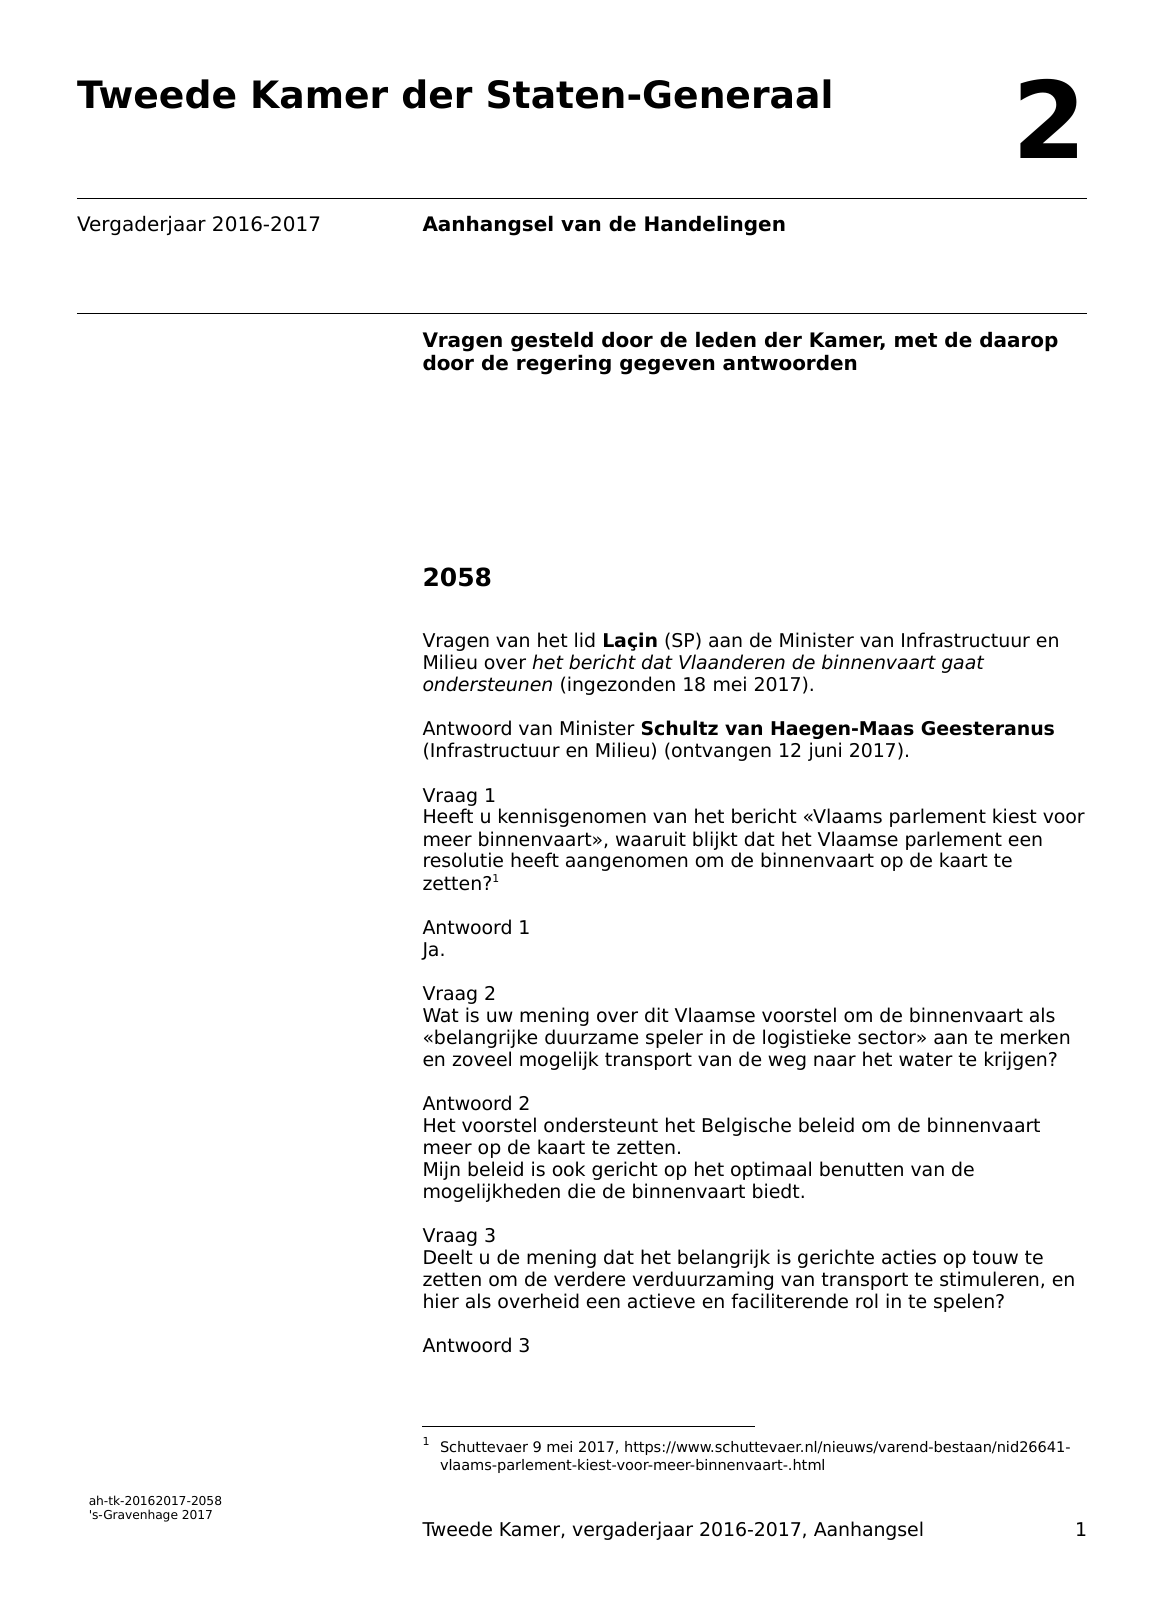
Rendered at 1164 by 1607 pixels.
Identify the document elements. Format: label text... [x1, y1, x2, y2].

text Antwoord 1 [422, 917, 1087, 938]
text Deelt u de mening dat het belangrijk is gerichte acties op touw te zetten om de verdere verduurzaming van transport te stimuleren, en hier als overheid een actieve en faciliterende rol in te spelen? [422, 1247, 1087, 1313]
table_header 2 [886, 59, 1087, 198]
text ah-tk-20162017-2058 [88, 1494, 323, 1508]
text Vragen van het lid Laçin (SP) aan de Minister van Infrastructuur en Milieu over het bericht dat Vlaanderen de binnenvaart gaat ondersteunen (ingezonden 18 mei 2017). [422, 630, 1087, 696]
text Antwoord van Minister Schultz van Haegen-Maas Geesteranus (Infrastructuur en Milieu) (ontvangen 12 juni 2017). [422, 718, 1087, 762]
table_cell Vragen gesteld door de leden der Kamer, met de daarop door de regering gegeven antwoorden [422, 314, 1087, 375]
text 2058 [422, 563, 1087, 592]
table_cell Vergaderjaar 2016-2017 [77, 199, 422, 313]
text Mijn beleid is ook gericht op het optimaal benutten van de mogelijkheden die de binnenvaart biedt. [422, 1159, 1087, 1203]
text Vraag 1 [422, 784, 1087, 806]
table_cell [77, 314, 422, 375]
text Ja. [422, 938, 1087, 961]
text Vraag 2 [422, 983, 1087, 1005]
table_header Tweede Kamer der Staten-Generaal [77, 59, 886, 198]
text Heeft u kennisgenomen van het bericht «Vlaams parlement kiest voor meer binnenvaart», waaruit blijkt dat het Vlaamse parlement een resolutie heeft aangenomen om de binnenvaart op de kaart te zetten? [422, 806, 1087, 894]
text Wat is uw mening over dit Vlaamse voorstel om de binnenvaart als «belangrijke duurzame speler in de logistieke sector» aan te merken en zoveel mogelijk transport van de weg naar het water te krijgen? [422, 1005, 1087, 1071]
text Schuttevaer 9 mei 2017, https://www.schuttevaer.nl/nieuws/varend-bestaan/nid26641-vlaams-parlement-kiest-voor-meer-binnenvaart-.html [422, 1435, 1087, 1474]
text Het voorstel ondersteunt het Belgische beleid om de binnenvaart meer op de kaart te zetten. [422, 1115, 1087, 1159]
text 's-Gravenhage 2017 [88, 1508, 323, 1522]
text Antwoord 2 [422, 1093, 1087, 1115]
table_cell Aanhangsel van de Handelingen [422, 199, 1087, 313]
text Vraag 3 [422, 1225, 1087, 1247]
text Antwoord 3 [422, 1335, 1087, 1357]
